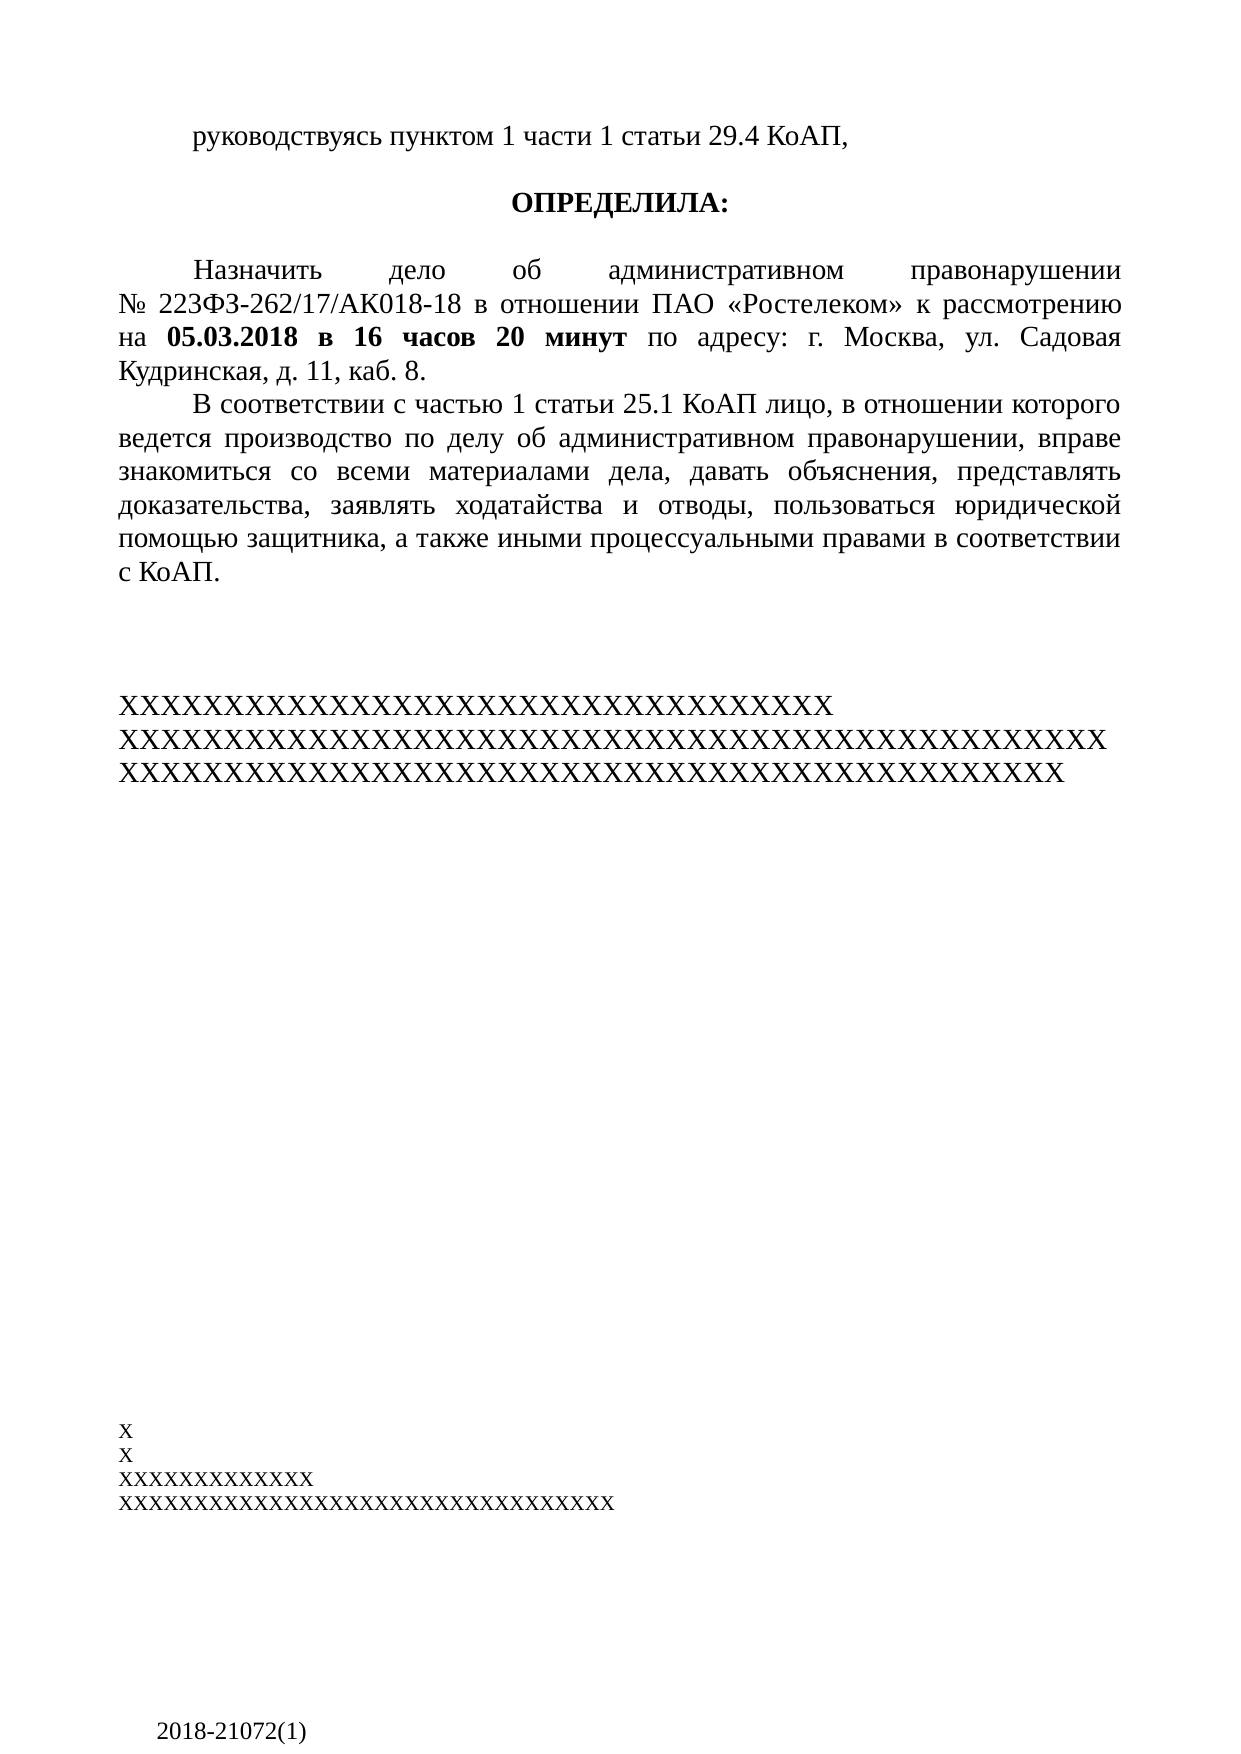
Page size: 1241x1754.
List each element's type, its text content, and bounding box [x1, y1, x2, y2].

text В соответствии с частью 1 статьи 25.1 КоАП лицо, в отношении которого ведется производство по делу об административном правонарушении, вправе знакомиться со всеми материалами дела, давать объяснения, представлять доказательства, заявлять ходатайства и отводы, пользоваться юридической помощью защитника, а также иными процессуальными правами в соответствии с КоАП. [118, 386, 1122, 588]
text XXXXXXXXXXXXXXXXXXXXXXXXXXXXXXXXXX [118, 688, 1122, 722]
text руководствуясь пунктом 1 части 1 статьи 29.4 КоАП, [118, 118, 1122, 152]
text X [118, 1419, 1122, 1443]
text X [118, 1443, 1122, 1467]
text XXXXXXXXXXXXXXXXXXXXXXXXXXXXXXXXXXXXXXXXXXXXXXXXXXXXXXXXXXXXXXXXXXXXXXXXXXXXXXXXXXXXXXXXXXXX [118, 722, 1122, 789]
text ОПРЕДЕЛИЛА: [118, 185, 1122, 219]
text Назначить дело об административном правонарушении № 223ФЗ-262/17/АК018-18 в отношении ПАО «Ростелеком» к рассмотрению на 05.03.2018 в 16 часов 20 минут по адресу: г. Москва, ул. Садовая Кудринская, д. 11, каб. 8. [118, 252, 1122, 386]
text XXXXXXXXXXXXX [118, 1467, 1122, 1491]
text XXXXXXXXXXXXXXXXXXXXXXXXXXXXXXXXX [118, 1491, 1122, 1515]
